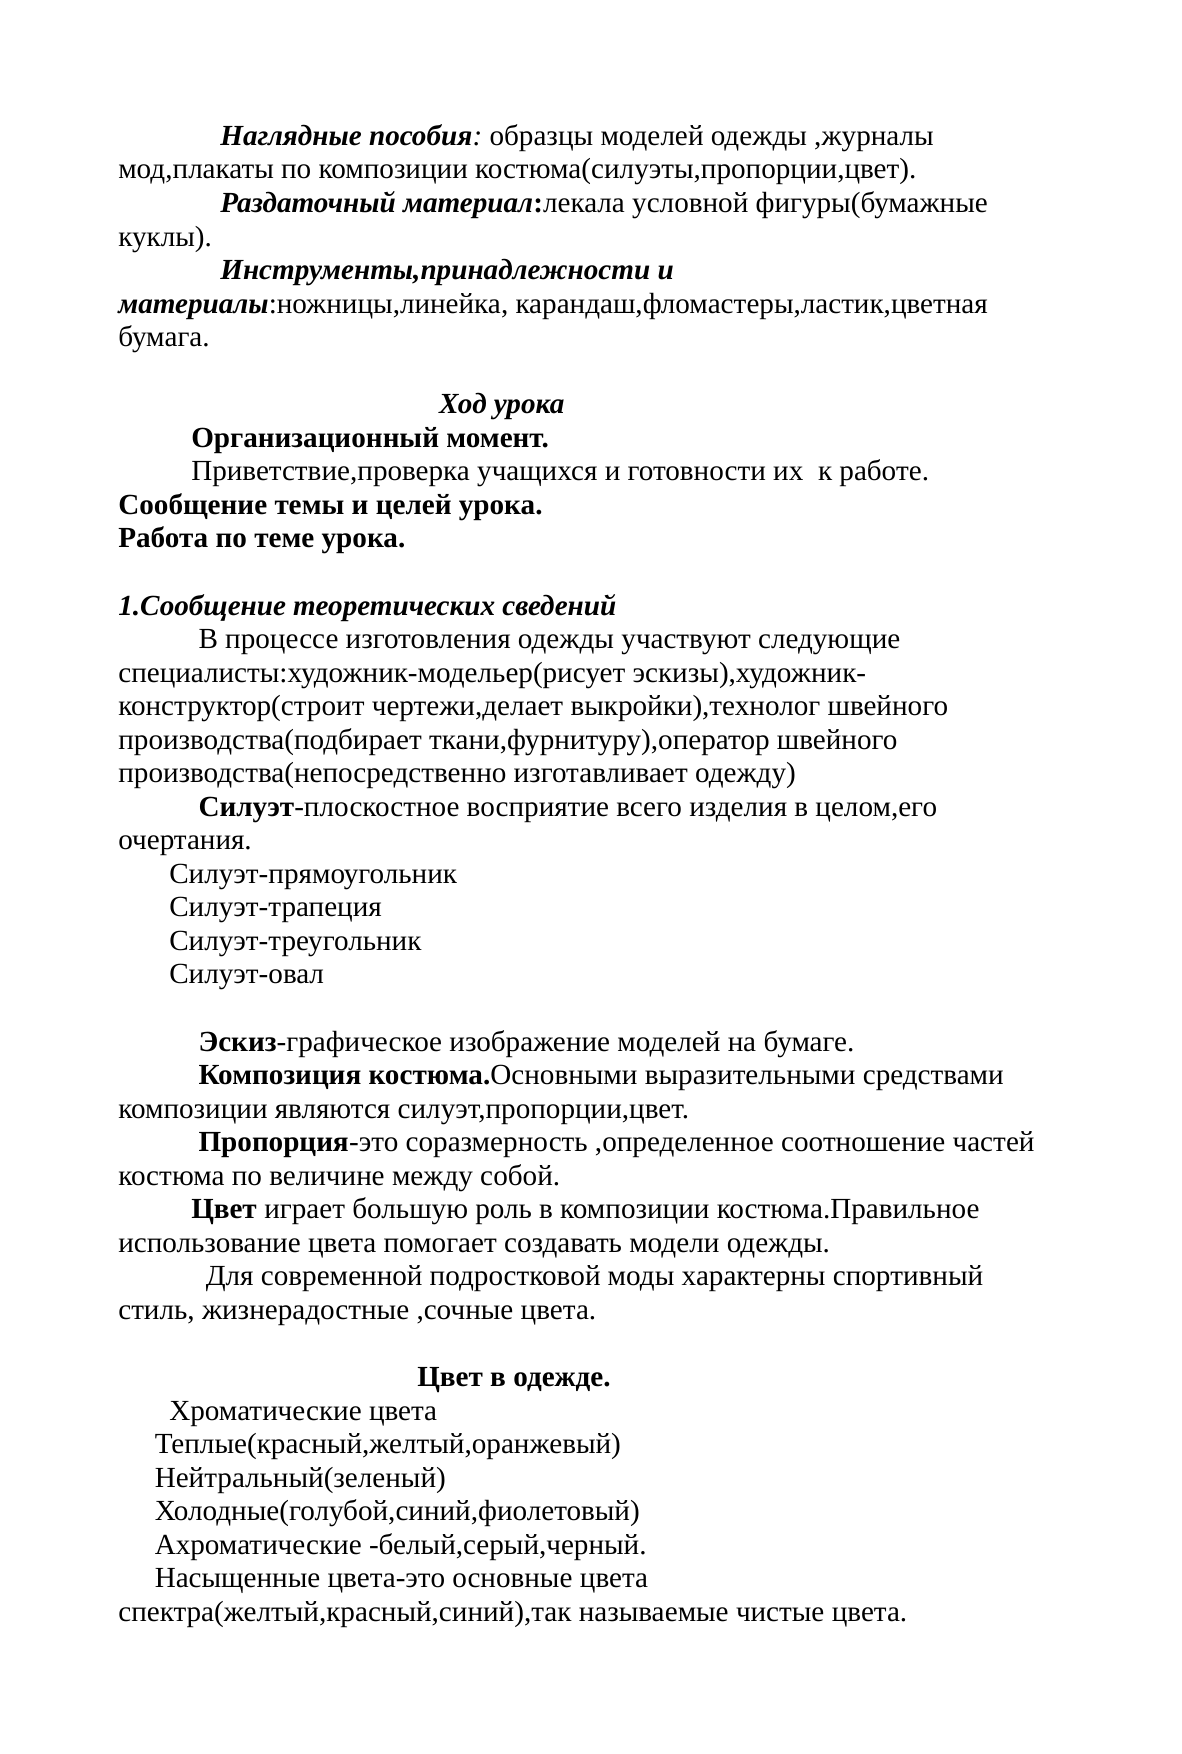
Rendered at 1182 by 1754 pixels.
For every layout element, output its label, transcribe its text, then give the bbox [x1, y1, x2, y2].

text Силуэт-плоскостное восприятие всего изделия в целом,его очертания. [118, 789, 1063, 856]
text Ахроматические -белый,серый,черный. [118, 1527, 1063, 1560]
text В процессе изготовления одежды участвуют следующие специалисты:художник-модельер(рисует эскизы),художник-конструктор(строит чертежи,делает выкройки),технолог швейного производства(подбирает ткани,фурнитуру),оператор швейного производства(непосредственно изготавливает одежду) [118, 621, 1063, 789]
text Теплые(красный,желтый,оранжевый) [118, 1426, 1063, 1460]
text Приветствие,проверка учащихся и готовности их к работе. [118, 453, 1063, 487]
text Композиция костюма.Основными выразительными средствами композиции являются силуэт,пропорции,цвет. [118, 1057, 1063, 1124]
text Инструменты,принадлежности и материалы:ножницы,линейка, карандаш,фломастеры,ластик,цветная бумага. [118, 252, 1063, 353]
text Силуэт-трапеция [118, 889, 1063, 923]
text Насыщенные цвета-это основные цвета спектра(желтый,красный,синий),так называемые чистые цвета. [118, 1560, 1063, 1627]
text Цвет в одежде. [118, 1359, 1063, 1393]
text Раздаточный материал:лекала условной фигуры(бумажные куклы). [118, 185, 1063, 252]
text Силуэт-овал [118, 957, 1063, 990]
text Для современной подростковой моды характерны спортивный стиль, жизнерадостные ,сочные цвета. [118, 1258, 1063, 1326]
text 1.Сообщение теоретических сведений [118, 588, 1063, 621]
text Холодные(голубой,синий,фиолетовый) [118, 1493, 1063, 1527]
text Организационный момент. [118, 420, 1063, 453]
text Эскиз-графическое изображение моделей на бумаге. [118, 1024, 1063, 1057]
text Работа по теме урока. [118, 521, 1063, 554]
text Пропорция-это соразмерность ,определенное соотношение частей костюма по величине между собой. Цвет играет большую роль в композиции костюма.Правильное использование цвета помогает создавать модели одежды. [118, 1124, 1063, 1258]
text Хроматические цвета [118, 1393, 1063, 1426]
text Силуэт-прямоугольник [118, 856, 1063, 889]
text Наглядные пособия: образцы моделей одежды ,журналы мод,плакаты по композиции костюма(силуэты,пропорции,цвет). [118, 118, 1063, 185]
text Нейтральный(зеленый) [118, 1460, 1063, 1493]
text Силуэт-треугольник [118, 923, 1063, 957]
text Сообщение темы и целей урока. [118, 487, 1063, 521]
text Ход урока [118, 386, 1063, 420]
